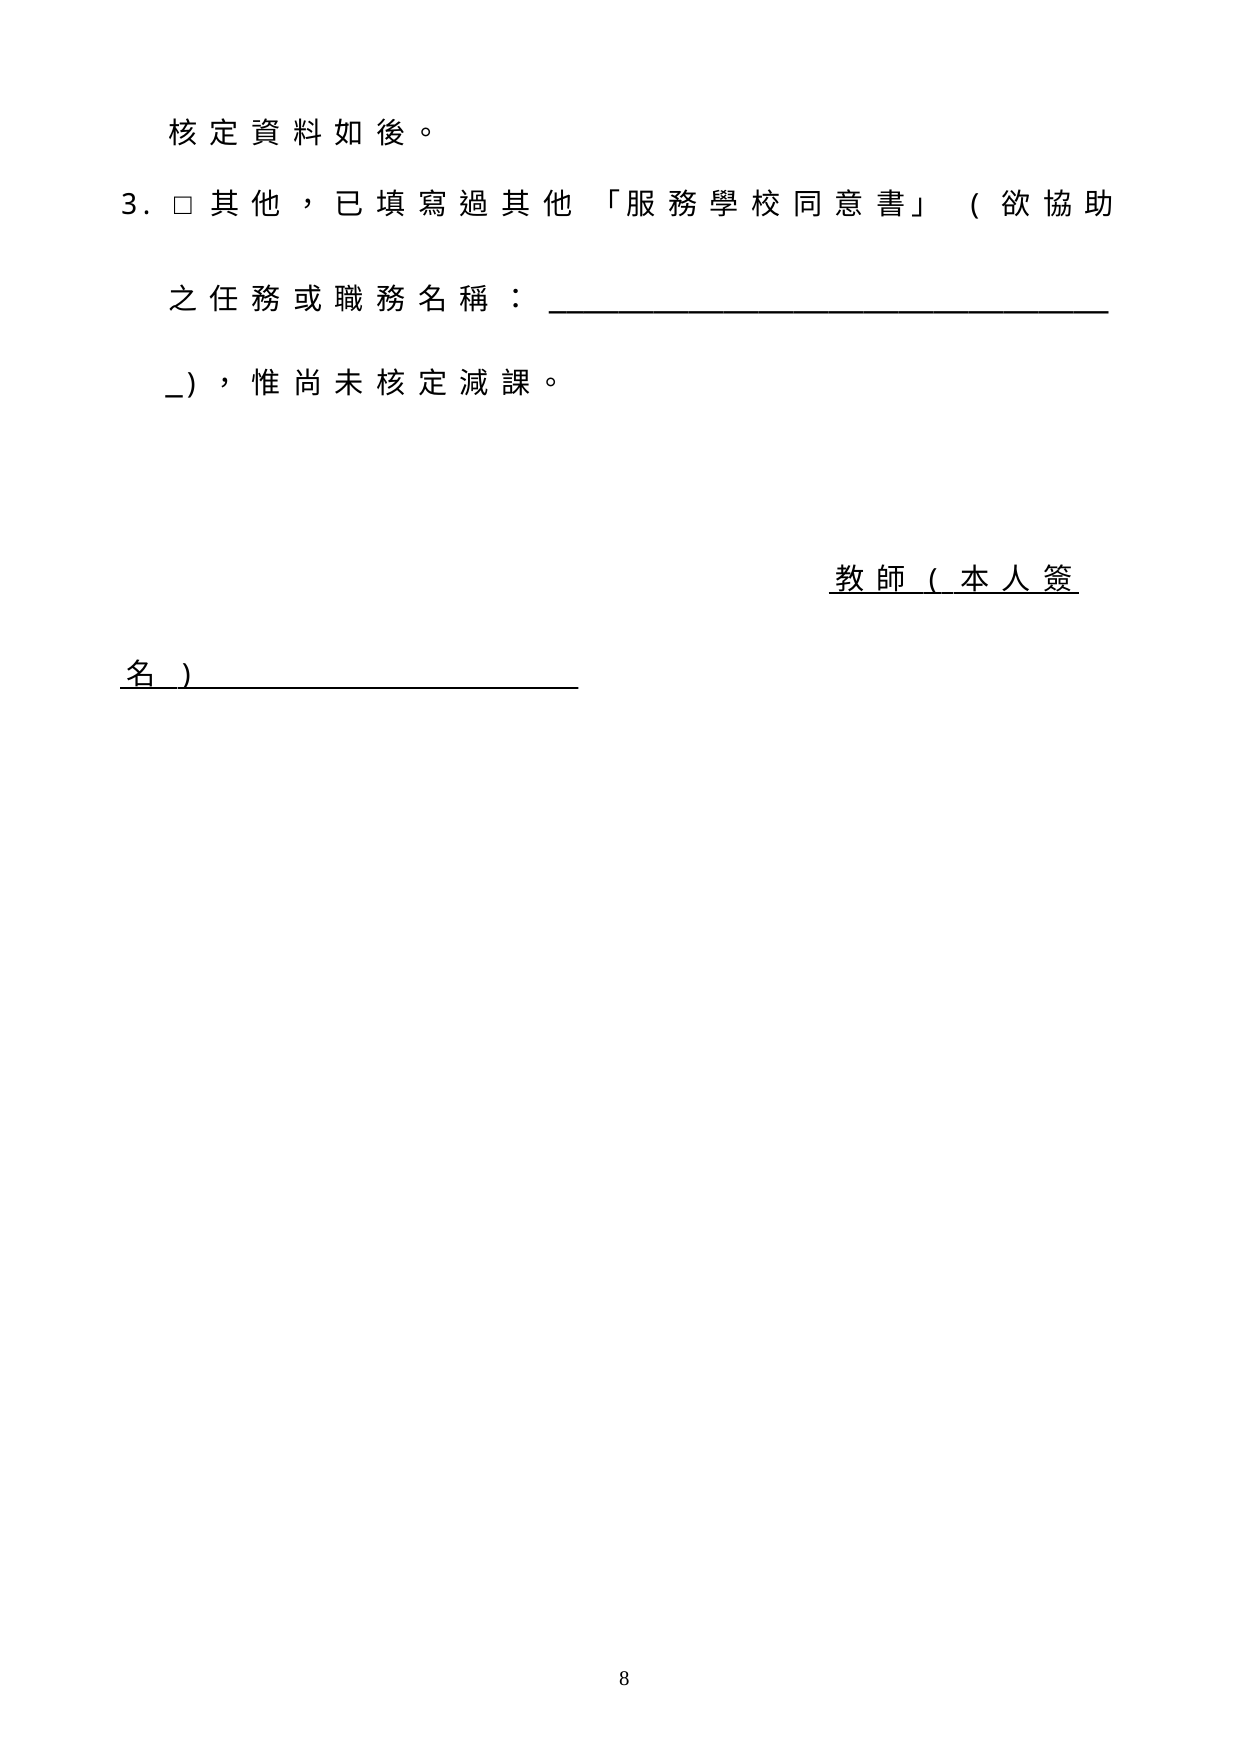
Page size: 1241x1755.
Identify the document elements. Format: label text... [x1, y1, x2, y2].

text 核定資料如後。 [157, 89, 1120, 151]
list □其他，已填寫過其他「服務學校同意書」(欲協助之任務或職務名稱：_________________________________)，惟尚未核定減課。 [120, 151, 1120, 401]
text 教師(本人簽名) [120, 526, 1120, 714]
